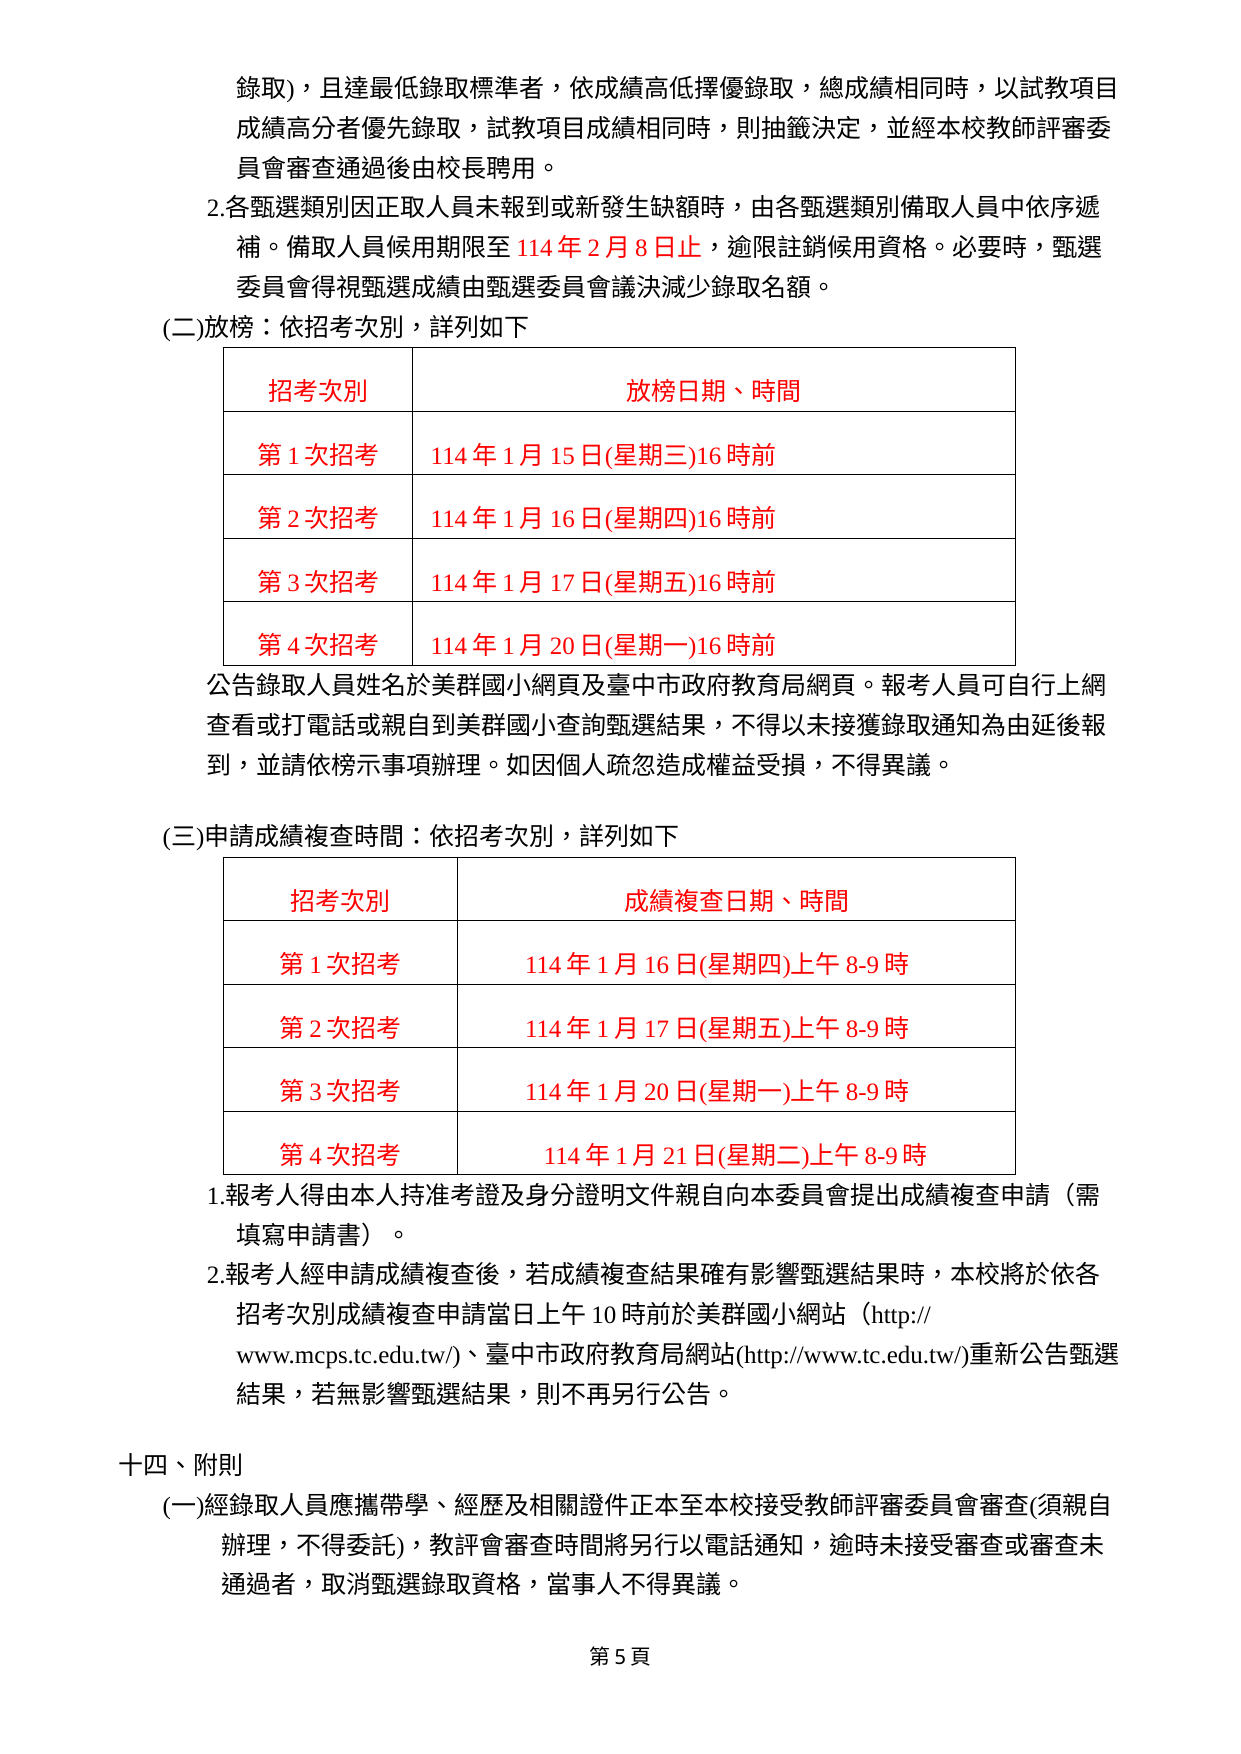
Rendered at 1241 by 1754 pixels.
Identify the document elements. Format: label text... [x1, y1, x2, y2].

table_cell 第2次招考 [224, 475, 412, 538]
text 錄取)，且達最低錄取標準者，依成績高低擇優錄取，總成績相同時，以試教項目成績高分者優先錄取，試教項目成績相同時，則抽籤決定，並經本校教師評審委員會審查通過後由校長聘用。 [207, 68, 1122, 184]
table_header 招考次別 [224, 348, 412, 411]
text (三)申請成績複查時間：依招考次別，詳列如下 [162, 817, 1122, 853]
table_header 成績複查日期、時間 [458, 858, 1015, 920]
table_cell 第3次招考 [224, 539, 412, 601]
table_cell 第4次招考 [224, 602, 412, 665]
text 十四、附則 [118, 1446, 1122, 1482]
table_cell 114年1月21日(星期二)上午8-9時 [458, 1112, 1015, 1174]
text 1.報考人得由本人持准考證及身分證明文件親自向本委員會提出成績複查申請（需填寫申請書）。 [207, 1175, 1122, 1251]
text (一)經錄取人員應攜帶學、經歷及相關證件正本至本校接受教師評審委員會審查(須親自辦理，不得委託)，教評會審查時間將另行以電話通知，逾時未接受審查或審查未通過者，取消甄選錄取資格，當事人不得異議。 [162, 1485, 1122, 1601]
table_cell 114年1月16日(星期四)16時前 [413, 475, 1015, 538]
table_cell 第1次招考 [224, 921, 457, 984]
table_cell 114年1月15日(星期三)16時前 [413, 412, 1015, 474]
table_cell 第1次招考 [224, 412, 412, 474]
table_cell 第3次招考 [224, 1048, 457, 1111]
text 2.各甄選類別因正取人員未報到或新發生缺額時，由各甄選類別備取人員中依序遞補。備取人員候用期限至114年2月8日止，逾限註銷候用資格。必要時，甄選委員會得視甄選成績由甄選委員會議決減少錄取名額。 [207, 188, 1122, 304]
text 公告錄取人員姓名於美群國小網頁及臺中市政府教育局網頁。報考人員可自行上網查看或打電話或親自到美群國小查詢甄選結果，不得以未接獲錄取通知為由延後報到，並請依榜示事項辦理。如因個人疏忽造成權益受損，不得異議。 [207, 666, 1122, 782]
table_cell 第2次招考 [224, 985, 457, 1047]
table_cell 114年1月17日(星期五)上午8-9時 [458, 985, 1015, 1047]
table_cell 114年1月17日(星期五)16時前 [413, 539, 1015, 601]
table_cell 114年1月20日(星期一)16時前 [413, 602, 1015, 665]
table_cell 第4次招考 [224, 1112, 457, 1174]
table_header 招考次別 [224, 858, 457, 920]
table_cell 114年1月20日(星期一)上午8-9時 [458, 1048, 1015, 1111]
table_cell 114年1月16日(星期四)上午8-9時 [458, 921, 1015, 984]
table_header 放榜日期、時間 [413, 348, 1015, 411]
text 2.報考人經申請成績複查後，若成績複查結果確有影響甄選結果時，本校將於依各招考次別成績複查申請當日上午10時前於美群國小網站（http://www.mcps.tc.edu.tw/)、臺中市政府教育局網站(http://www.tc.edu.tw/)重新公告甄選結果，若無影響甄選結果，則不再另行公告。 [207, 1255, 1122, 1411]
text (二)放榜：依招考次別，詳列如下 [162, 307, 1122, 343]
